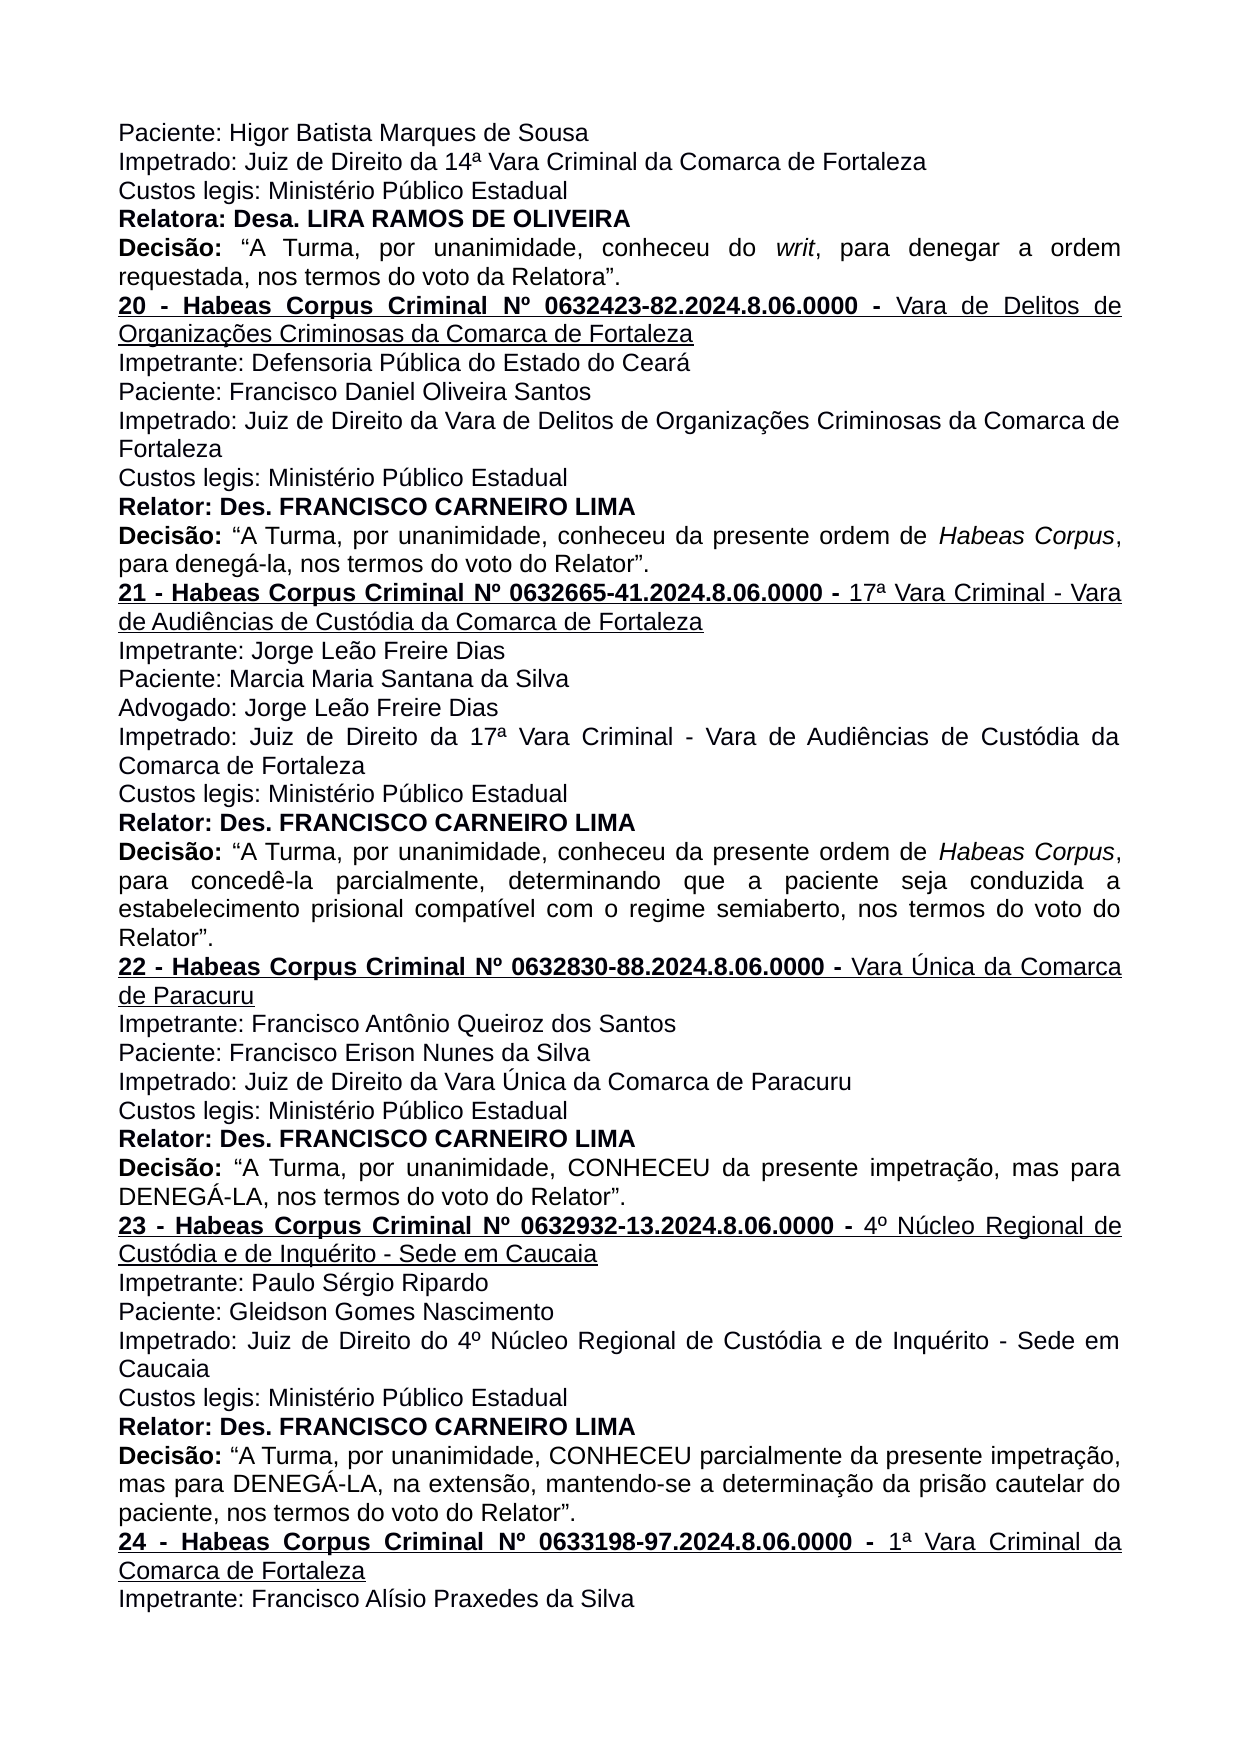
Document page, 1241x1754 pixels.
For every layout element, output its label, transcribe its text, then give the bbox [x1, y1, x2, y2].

text Paciente: Francisco Daniel Oliveira Santos [118, 377, 1122, 406]
text 23 - Habeas Corpus Criminal Nº 0632932-13.2024.8.06.0000 - 4º Núcleo Regional de [118, 1211, 1122, 1236]
text 22 - Habeas Corpus Criminal Nº 0632830-88.2024.8.06.0000 - Vara Única da Comarca [118, 952, 1122, 977]
text Impetrado: Juiz de Direito da Vara de Delitos de Organizações Criminosas da Comarca de Fortaleza [118, 406, 1122, 463]
text Impetrante: Francisco Antônio Queiroz dos Santos [118, 1009, 1122, 1038]
text de Audiências de Custódia da Comarca de Fortaleza [118, 604, 1122, 636]
text Impetrante: Paulo Sérgio Ripardo [118, 1268, 1122, 1297]
text Decisão: “A Turma, por unanimidade, conheceu da presente ordem de Habeas Corpus, para denegá-la, nos termos do voto do Relator”. [118, 521, 1122, 578]
text 24 - Habeas Corpus Criminal Nº 0633198-97.2024.8.06.0000 - 1ª Vara Criminal da [118, 1527, 1122, 1552]
text Impetrante: Francisco Alísio Praxedes da Silva [118, 1584, 1122, 1613]
text Organizações Criminosas da Comarca de Fortaleza [118, 317, 1122, 348]
text Paciente: Francisco Erison Nunes da Silva [118, 1038, 1122, 1067]
text Custos legis: Ministério Público Estadual [118, 1383, 1122, 1412]
text Impetrado: Juiz de Direito da 17ª Vara Criminal - Vara de Audiências de Custódia da Comarca de Fortaleza [118, 722, 1122, 779]
text Relator: Des. FRANCISCO CARNEIRO LIMA [118, 492, 1122, 521]
text Paciente: Marcia Maria Santana da Silva [118, 664, 1122, 693]
text Paciente: Higor Batista Marques de Sousa [118, 118, 1122, 147]
text 20 - Habeas Corpus Criminal Nº 0632423-82.2024.8.06.0000 - Vara de Delitos de [118, 291, 1122, 316]
text Relator: Des. FRANCISCO CARNEIRO LIMA [118, 808, 1122, 837]
text Decisão: “A Turma, por unanimidade, conheceu da presente ordem de Habeas Corpus, para concedê-la parcialmente, determinando que a paciente seja conduzida a estabelecimento prisional compatível com o regime semiaberto, nos termos do voto do Relator”. [118, 837, 1122, 952]
text Impetrante: Defensoria Pública do Estado do Ceará [118, 348, 1122, 377]
text Decisão: “A Turma, por unanimidade, conheceu do writ, para denegar a ordem requestada, nos termos do voto da Relatora”. [118, 233, 1122, 291]
text Custódia e de Inquérito - Sede em Caucaia [118, 1237, 1122, 1268]
text Impetrado: Juiz de Direito do 4º Núcleo Regional de Custódia e de Inquérito - Sede em Caucaia [118, 1326, 1122, 1383]
text Comarca de Fortaleza [118, 1553, 1122, 1584]
text Impetrado: Juiz de Direito da 14ª Vara Criminal da Comarca de Fortaleza [118, 147, 1122, 176]
text Decisão: “A Turma, por unanimidade, CONHECEU parcialmente da presente impetração, mas para DENEGÁ-LA, na extensão, mantendo-se a determinação da prisão cautelar do paciente, nos termos do voto do Relator”. [118, 1441, 1122, 1527]
text Relatora: Desa. LIRA RAMOS DE OLIVEIRA [118, 204, 1122, 233]
text Paciente: Gleidson Gomes Nascimento [118, 1297, 1122, 1326]
text Custos legis: Ministério Público Estadual [118, 463, 1122, 492]
text Decisão: “A Turma, por unanimidade, CONHECEU da presente impetração, mas para DENEGÁ-LA, nos termos do voto do Relator”. [118, 1153, 1122, 1211]
text Advogado: Jorge Leão Freire Dias [118, 693, 1122, 722]
text Impetrado: Juiz de Direito da Vara Única da Comarca de Paracuru [118, 1067, 1122, 1096]
text Relator: Des. FRANCISCO CARNEIRO LIMA [118, 1124, 1122, 1153]
text Impetrante: Jorge Leão Freire Dias [118, 636, 1122, 664]
text 21 - Habeas Corpus Criminal Nº 0632665-41.2024.8.06.0000 - 17ª Vara Criminal - Vara [118, 578, 1122, 603]
text Custos legis: Ministério Público Estadual [118, 1096, 1122, 1124]
text Relator: Des. FRANCISCO CARNEIRO LIMA [118, 1412, 1122, 1441]
text de Paracuru [118, 978, 1122, 1009]
text Custos legis: Ministério Público Estadual [118, 176, 1122, 204]
text Custos legis: Ministério Público Estadual [118, 779, 1122, 808]
